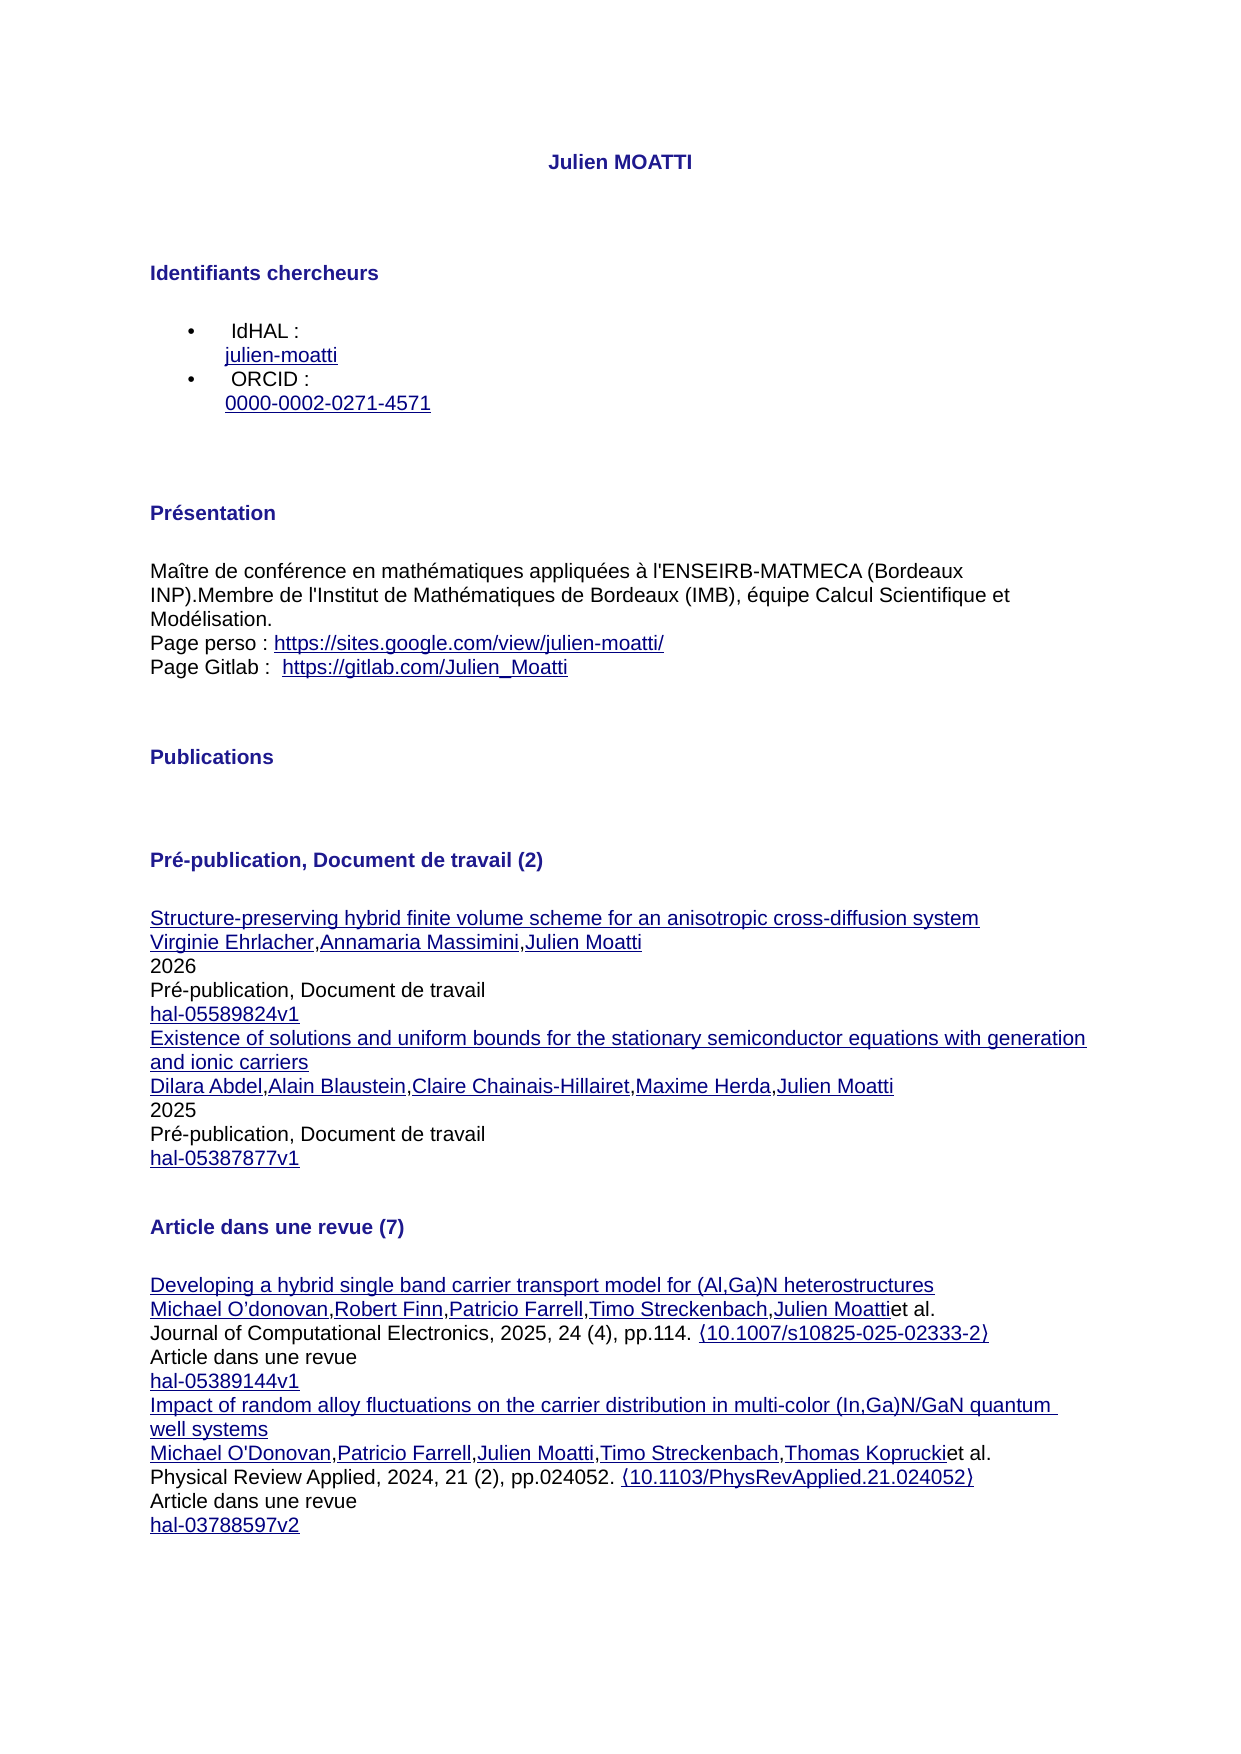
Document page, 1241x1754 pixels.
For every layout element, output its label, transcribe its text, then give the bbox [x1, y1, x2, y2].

table_header Developing a hybrid single band carrier transport model for (Al,Ga)N heterostructures Michael O’donovan,Robert Finn,Patricio Farrell,Timo Streckenbach,Julien Moattiet al. Journal of Computational Electronics, 2025, 24 (4), pp.114. ⟨10.1007/s10825-025-02333-2⟩ Article dans une revue hal-05389144v1 [150, 1273, 1090, 1393]
list 0000-0002-0271-4571 [187, 391, 1090, 414]
text Maître de conférence en mathématiques appliquées à l'ENSEIRB-MATMECA (Bordeaux INP).Membre de l'Institut de Mathématiques de Bordeaux (IMB), équipe Calcul Scientifique et Modélisation. [150, 559, 1090, 631]
subtitle Présentation [150, 501, 1090, 525]
subtitle Article dans une revue (7) [150, 1214, 1090, 1238]
list julien-moatti [187, 343, 1090, 367]
text Page Gitlab : https://gitlab.com/Julien_Moatti [150, 655, 1090, 679]
table_cell Existence of solutions and uniform bounds for the stationary semiconductor equations with generation and ionic carriers Dilara Abdel,Alain Blaustein,Claire Chainais-Hillairet,Maxime Herda,Julien Moatti 2025 Pré-publication, Document de travail hal-05387877v1 [150, 1026, 1090, 1170]
subtitle Pré-publication, Document de travail (2) [150, 848, 1090, 872]
subtitle Julien MOATTI [150, 150, 1090, 174]
subtitle Publications [150, 745, 1090, 769]
table_header Structure-preserving hybrid finite volume scheme for an anisotropic cross-diffusion system Virginie Ehrlacher,Annamaria Massimini,Julien Moatti 2026 Pré-publication, Document de travail hal-05589824v1 [150, 906, 1090, 1026]
list ORCID : [187, 367, 1090, 391]
text Page perso : https://sites.google.com/view/julien-moatti/ [150, 631, 1090, 655]
subtitle Identifiants chercheurs [150, 260, 1090, 284]
table_cell Impact of random alloy fluctuations on the carrier distribution in multi-color (In,Ga)N/GaN quantum well systems Michael O'Donovan,Patricio Farrell,Julien Moatti,Timo Streckenbach,Thomas Kopruckiet al. Physical Review Applied, 2024, 21 (2), pp.024052. ⟨10.1103/PhysRevApplied.21.024052⟩ Article dans une revue hal-03788597v2 [150, 1393, 1090, 1536]
list IdHAL : [187, 319, 1090, 343]
